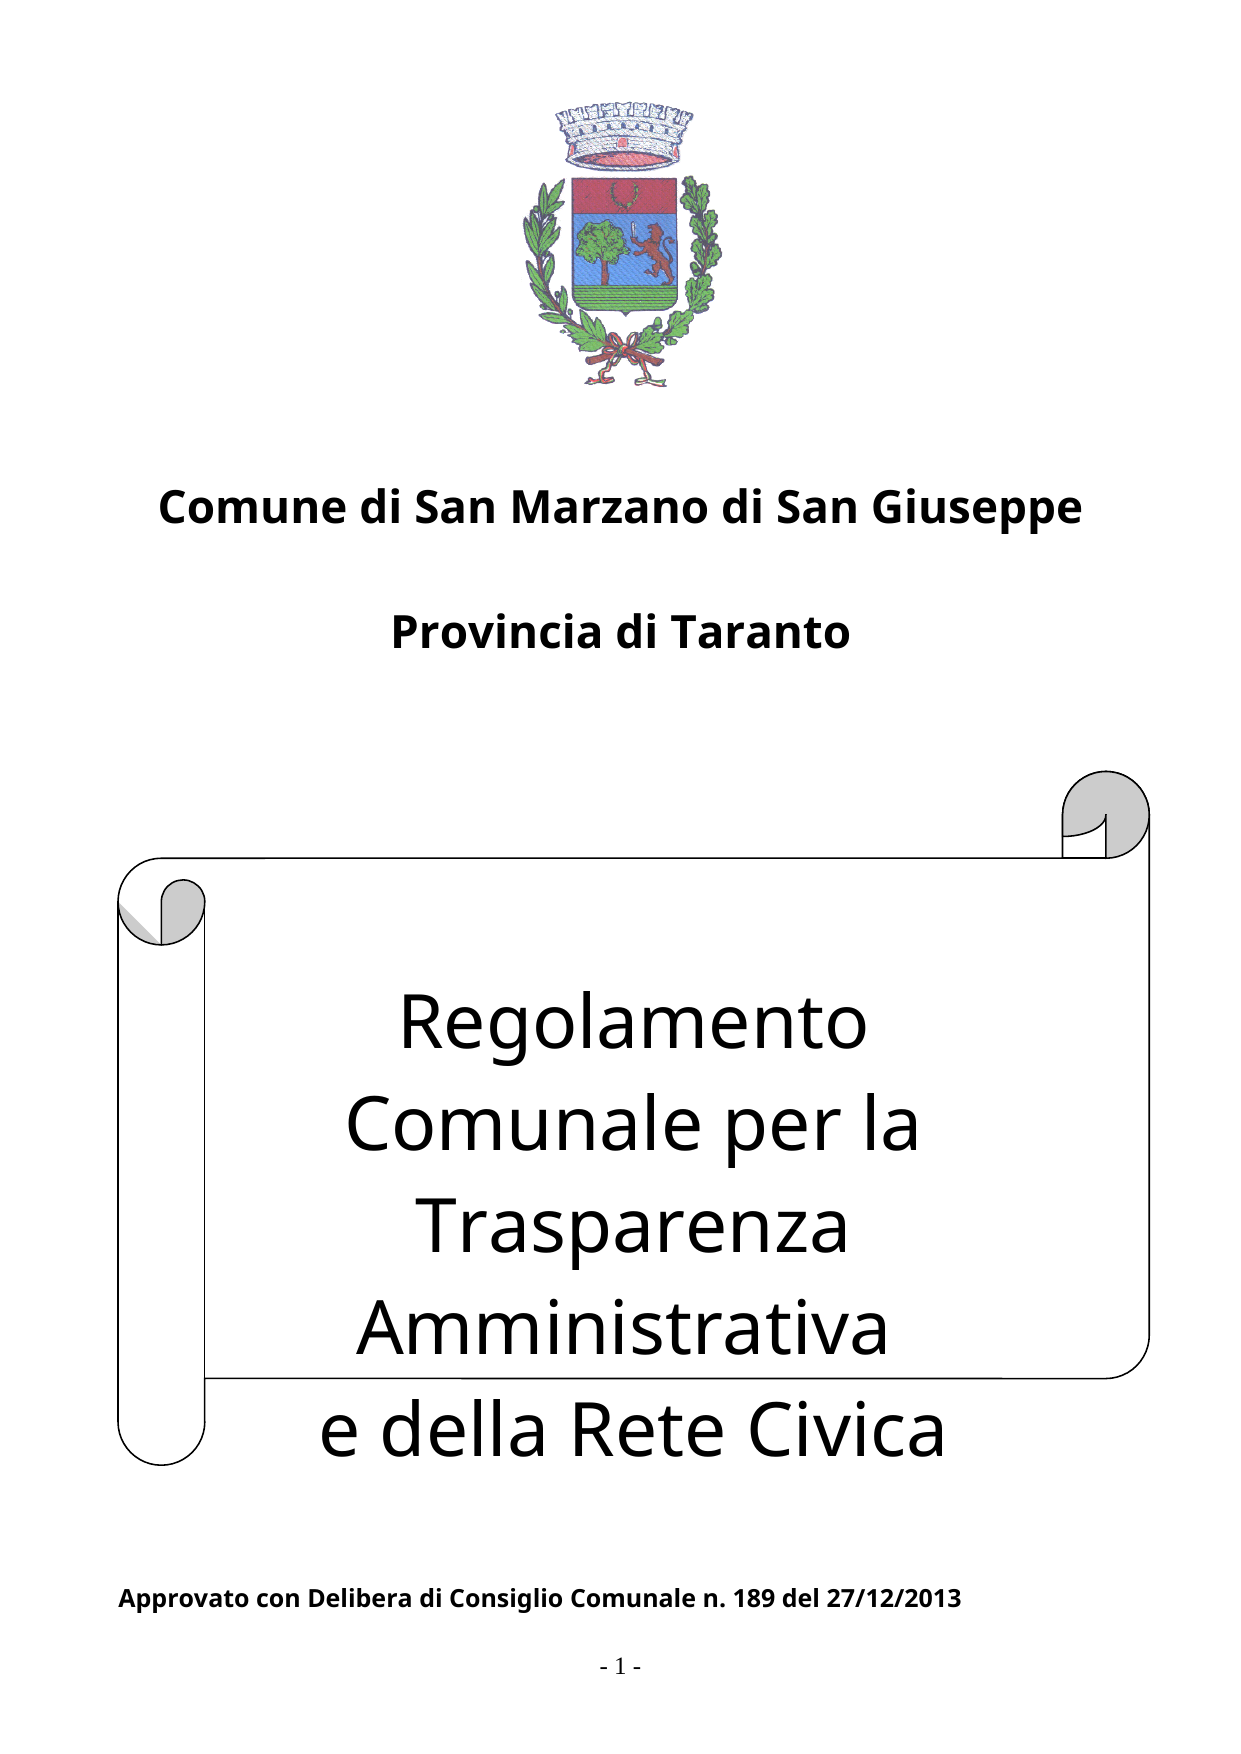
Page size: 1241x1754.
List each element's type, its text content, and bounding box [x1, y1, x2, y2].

title Comune di San Marzano di San Giuseppe [118, 475, 1123, 537]
list [513, 95, 727, 392]
text Approvato con Delibera di Consiglio Comunale n. 189 del 27/12/2013 [118, 1580, 1122, 1614]
title Provincia di Taranto [118, 599, 1123, 662]
